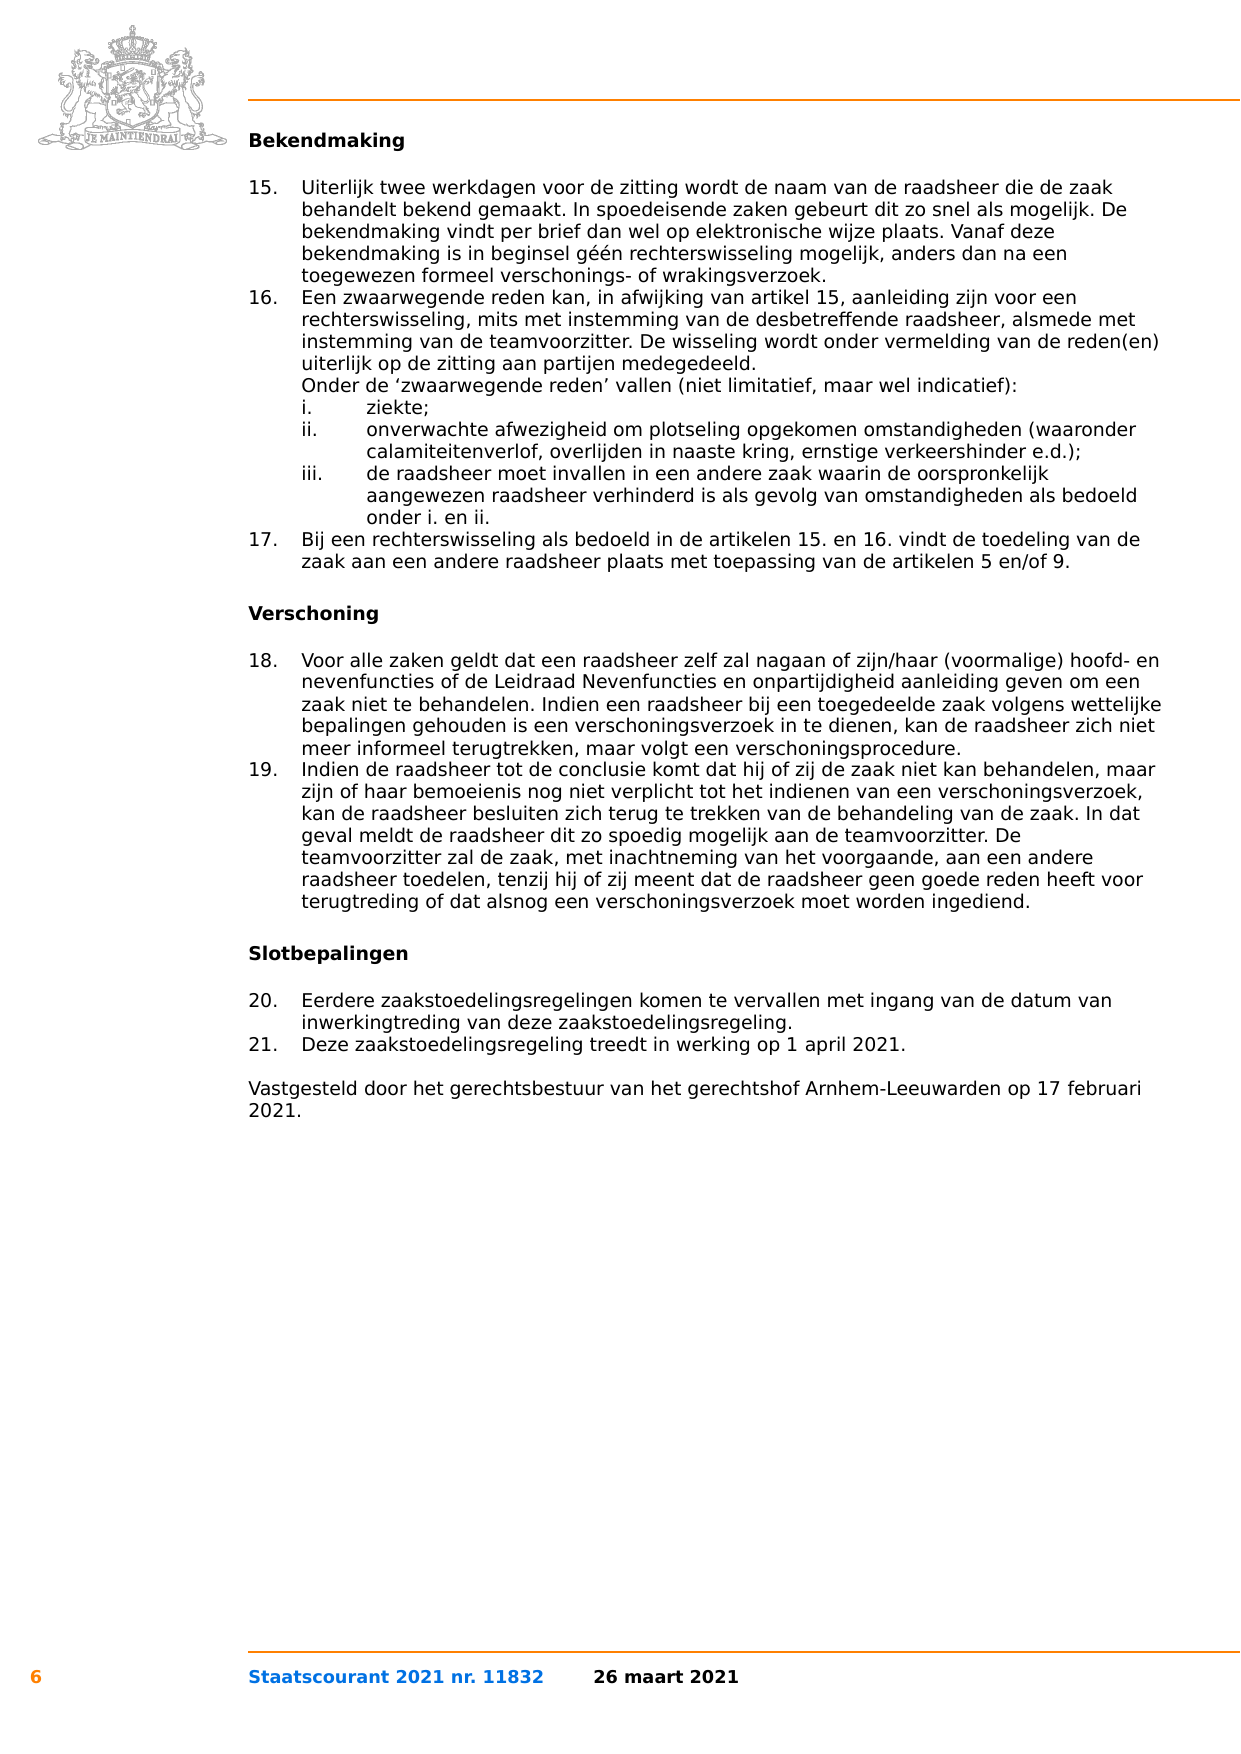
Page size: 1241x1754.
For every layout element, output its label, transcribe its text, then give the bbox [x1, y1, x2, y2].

text 19. Indien de raadsheer tot de conclusie komt dat hij of zij de zaak niet kan behandelen, maar zijn of haar bemoeienis nog niet verplicht tot het indienen van een verschoningsverzoek, kan de raadsheer besluiten zich terug te trekken van de behandeling van de zaak. In dat geval meldt de raadsheer dit zo spoedig mogelijk aan de teamvoorzitter. De teamvoorzitter zal de zaak, met inachtneming van het voorgaande, aan een andere raadsheer toedelen, tenzij hij of zij meent dat de raadsheer geen goede reden heeft voor terugtreding of dat alsnog een verschoningsverzoek moet worden ingediend. [248, 759, 1163, 913]
picture [38, 25, 227, 150]
text Onder de ‘zwaarwegende reden’ vallen (niet limitatief, maar wel indicatief): [301, 375, 1163, 397]
subtitle Bekendmaking [248, 130, 1163, 152]
text 17. Bij een rechterswisseling als bedoeld in de artikelen 15. en 16. vindt de toedeling van de zaak aan een andere raadsheer plaats met toepassing van de artikelen 5 en/of 9. [248, 528, 1163, 572]
subtitle Slotbepalingen [248, 943, 1163, 965]
text Vastgesteld door het gerechtsbestuur van het gerechtshof Arnhem-Leeuwarden op 17 februari 2021. [248, 1078, 1163, 1122]
text i. ziekte; [301, 397, 1163, 419]
text 16. Een zwaarwegende reden kan, in afwijking van artikel 15, aanleiding zijn voor een rechterswisseling, mits met instemming van de desbetreffende raadsheer, alsmede met instemming van de teamvoorzitter. De wisseling wordt onder vermelding van de reden(en) uiterlijk op de zitting aan partijen medegedeeld. [248, 287, 1163, 375]
text 18. Voor alle zaken geldt dat een raadsheer zelf zal nagaan of zijn/haar (voormalige) hoofd- en nevenfuncties of de Leidraad Nevenfuncties en onpartijdigheid aanleiding geven om een zaak niet te behandelen. Indien een raadsheer bij een toegedeelde zaak volgens wettelijke bepalingen gehouden is een verschoningsverzoek in te dienen, kan de raadsheer zich niet meer informeel terugtrekken, maar volgt een verschoningsprocedure. [248, 649, 1163, 759]
text 21. Deze zaakstoedelingsregeling treedt in werking op 1 april 2021. [248, 1034, 1163, 1056]
text ii. onverwachte afwezigheid om plotseling opgekomen omstandigheden (waaronder calamiteitenverlof, overlijden in naaste kring, ernstige verkeershinder e.d.); [301, 419, 1163, 463]
subtitle Verschoning [248, 602, 1163, 624]
text 20. Eerdere zaakstoedelingsregelingen komen te vervallen met ingang van de datum van inwerkingtreding van deze zaakstoedelingsregeling. [248, 990, 1163, 1034]
text iii. de raadsheer moet invallen in een andere zaak waarin de oorspronkelijk aangewezen raadsheer verhinderd is als gevolg van omstandigheden als bedoeld onder i. en ii. [301, 463, 1163, 528]
text 15. Uiterlijk twee werkdagen voor de zitting wordt de naam van de raadsheer die de zaak behandelt bekend gemaakt. In spoedeisende zaken gebeurt dit zo snel als mogelijk. De bekendmaking vindt per brief dan wel op elektronische wijze plaats. Vanaf deze bekendmaking is in beginsel géén rechterswisseling mogelijk, anders dan na een toegewezen formeel verschonings- of wrakingsverzoek. [248, 177, 1163, 287]
